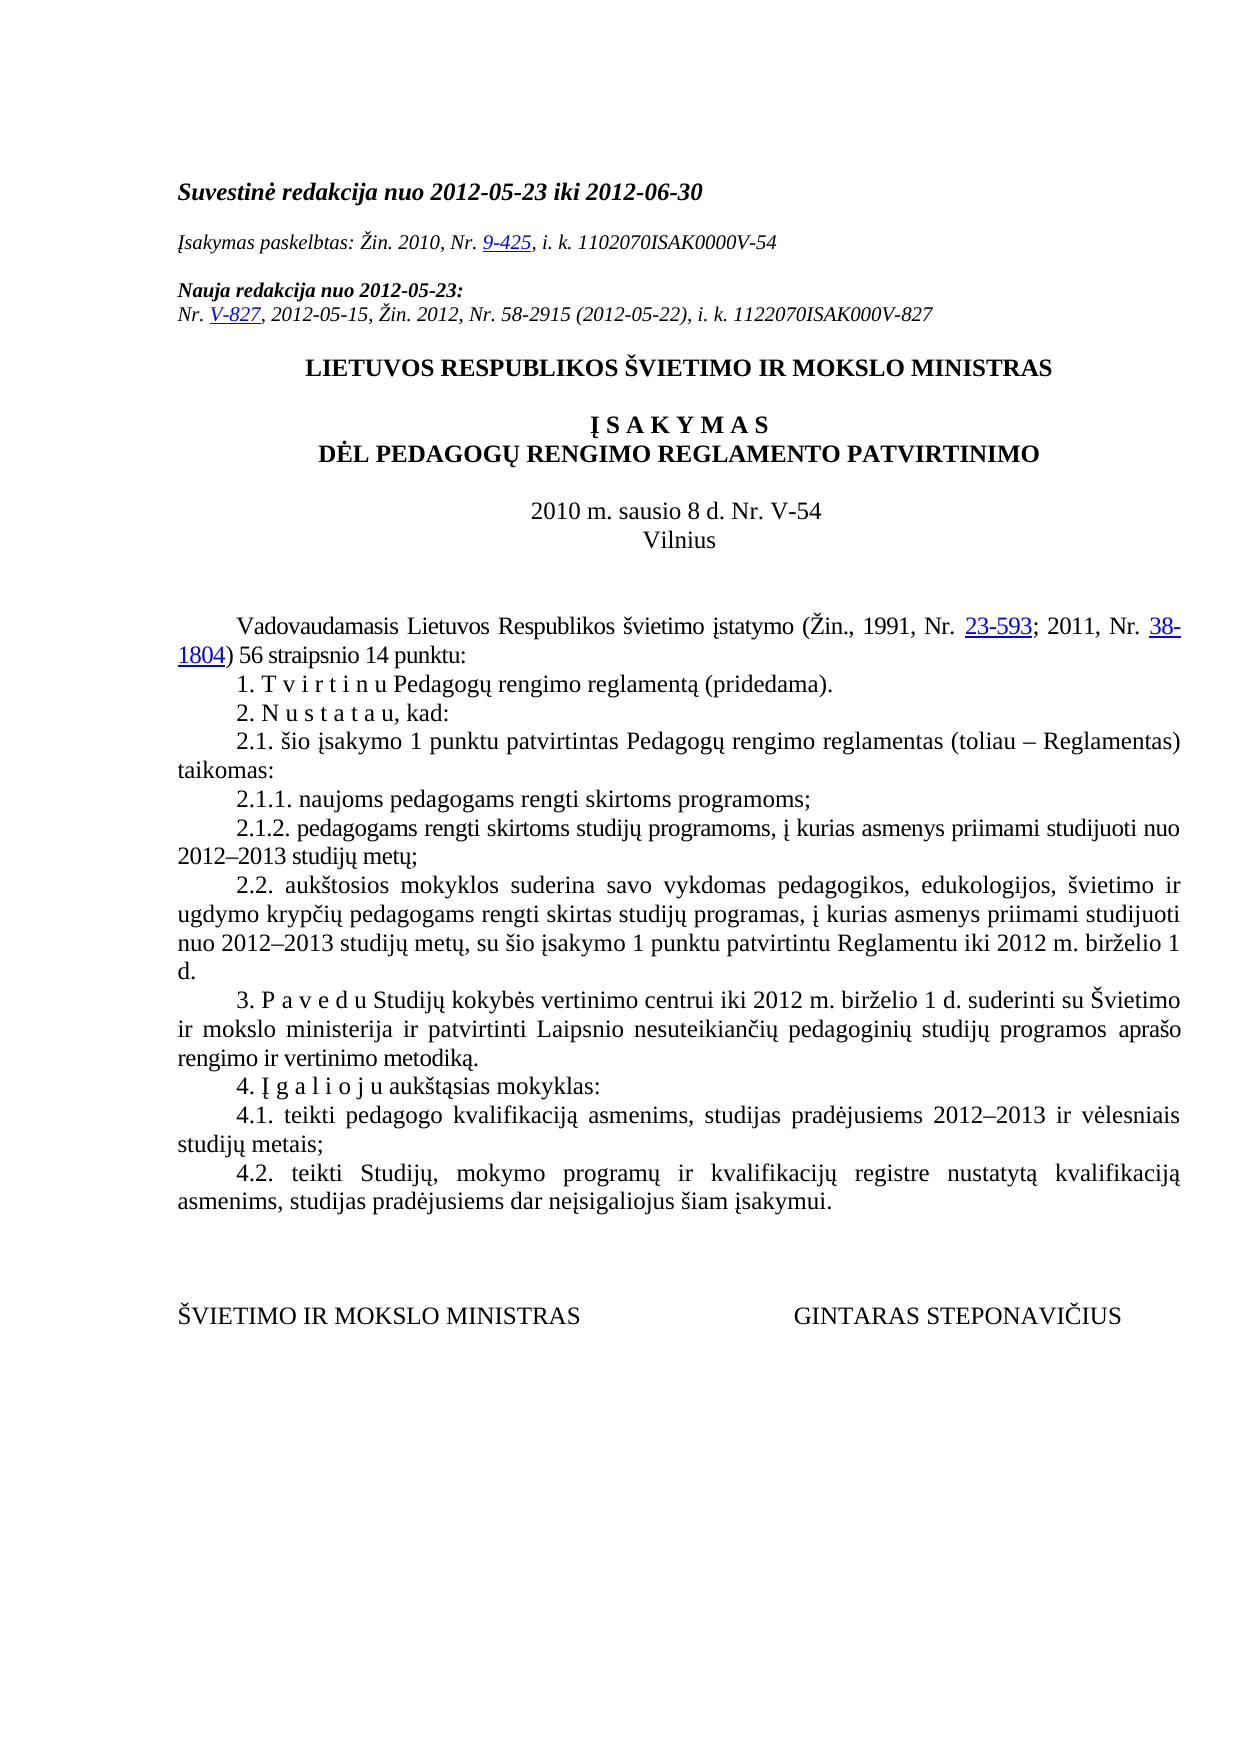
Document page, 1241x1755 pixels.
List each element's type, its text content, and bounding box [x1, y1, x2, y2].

text 3. P a v e d u Studijų kokybės vertinimo centrui iki 2012 m. birželio 1 d. suderinti su Švietimo ir mokslo ministerija ir patvirtinti Laipsnio nesuteikiančių pedagoginių studijų programos aprašo rengimo ir vertinimo metodiką. [177, 985, 1181, 1071]
text Įsakymas paskelbtas: Žin. 2010, Nr. 9-425, i. k. 1102070ISAK0000V-54 [177, 230, 1181, 254]
text 2010 m. sausio 8 d. Nr. V-54 [177, 496, 1181, 525]
text DĖL PEDAGOGŲ RENGIMO REGLAMENTO PATVIRTINIMO [177, 439, 1181, 468]
text Vadovaudamasis Lietuvos Respublikos švietimo įstatymo (Žin., 1991, Nr. 23-593; 2011, Nr. 38-1804) 56 straipsnio 14 punktu: [177, 611, 1181, 669]
text Vilnius [177, 525, 1181, 554]
text 1. T v i r t i n u Pedagogų rengimo reglamentą (pridedama). [177, 669, 1181, 698]
text Suvestinė redakcija nuo 2012-05-23 iki 2012-06-30 [177, 177, 1181, 206]
text LIETUVOS RESPUBLIKOS ŠVIETIMO IR MOKSLO MINISTRAS [177, 353, 1181, 381]
text 2. N u s t a t a u, kad: [177, 698, 1181, 726]
text 4.1. teikti pedagogo kvalifikaciją asmenims, studijas pradėjusiems 2012–2013 ir vėlesniais studijų metais; [177, 1100, 1181, 1158]
text 4. Į g a l i o j u aukštąsias mokyklas: [177, 1071, 1181, 1100]
text 2.2. aukštosios mokyklos suderina savo vykdomas pedagogikos, edukologijos, švietimo ir ugdymo krypčių pedagogams rengti skirtas studijų programas, į kurias asmenys priimami studijuoti nuo 2012–2013 studijų metų, su šio įsakymo 1 punktu patvirtintu Reglamentu iki 2012 m. birželio 1 d. [177, 870, 1181, 985]
text Nr. V-827, 2012-05-15, Žin. 2012, Nr. 58-2915 (2012-05-22), i. k. 1122070ISAK000V-827 [177, 302, 1181, 326]
text Nauja redakcija nuo 2012-05-23: [177, 278, 1181, 302]
text 2.1.1. naujoms pedagogams rengti skirtoms programoms; [177, 784, 1181, 813]
text 4.2. teikti Studijų, mokymo programų ir kvalifikacijų registre nustatytą kvalifikaciją asmenims, studijas pradėjusiems dar neįsigaliojus šiam įsakymui. [177, 1158, 1181, 1215]
text 2.1.2. pedagogams rengti skirtoms studijų programoms, į kurias asmenys priimami studijuoti nuo 2012–2013 studijų metų; [177, 813, 1181, 870]
text 2.1. šio įsakymo 1 punktu patvirtintas Pedagogų rengimo reglamentas (toliau – Reglamentas) taikomas: [177, 726, 1181, 784]
text Švietimo ir mokslo ministras Gintaras Steponavičius [177, 1301, 1181, 1330]
text Į S A K Y M A S [177, 410, 1181, 439]
